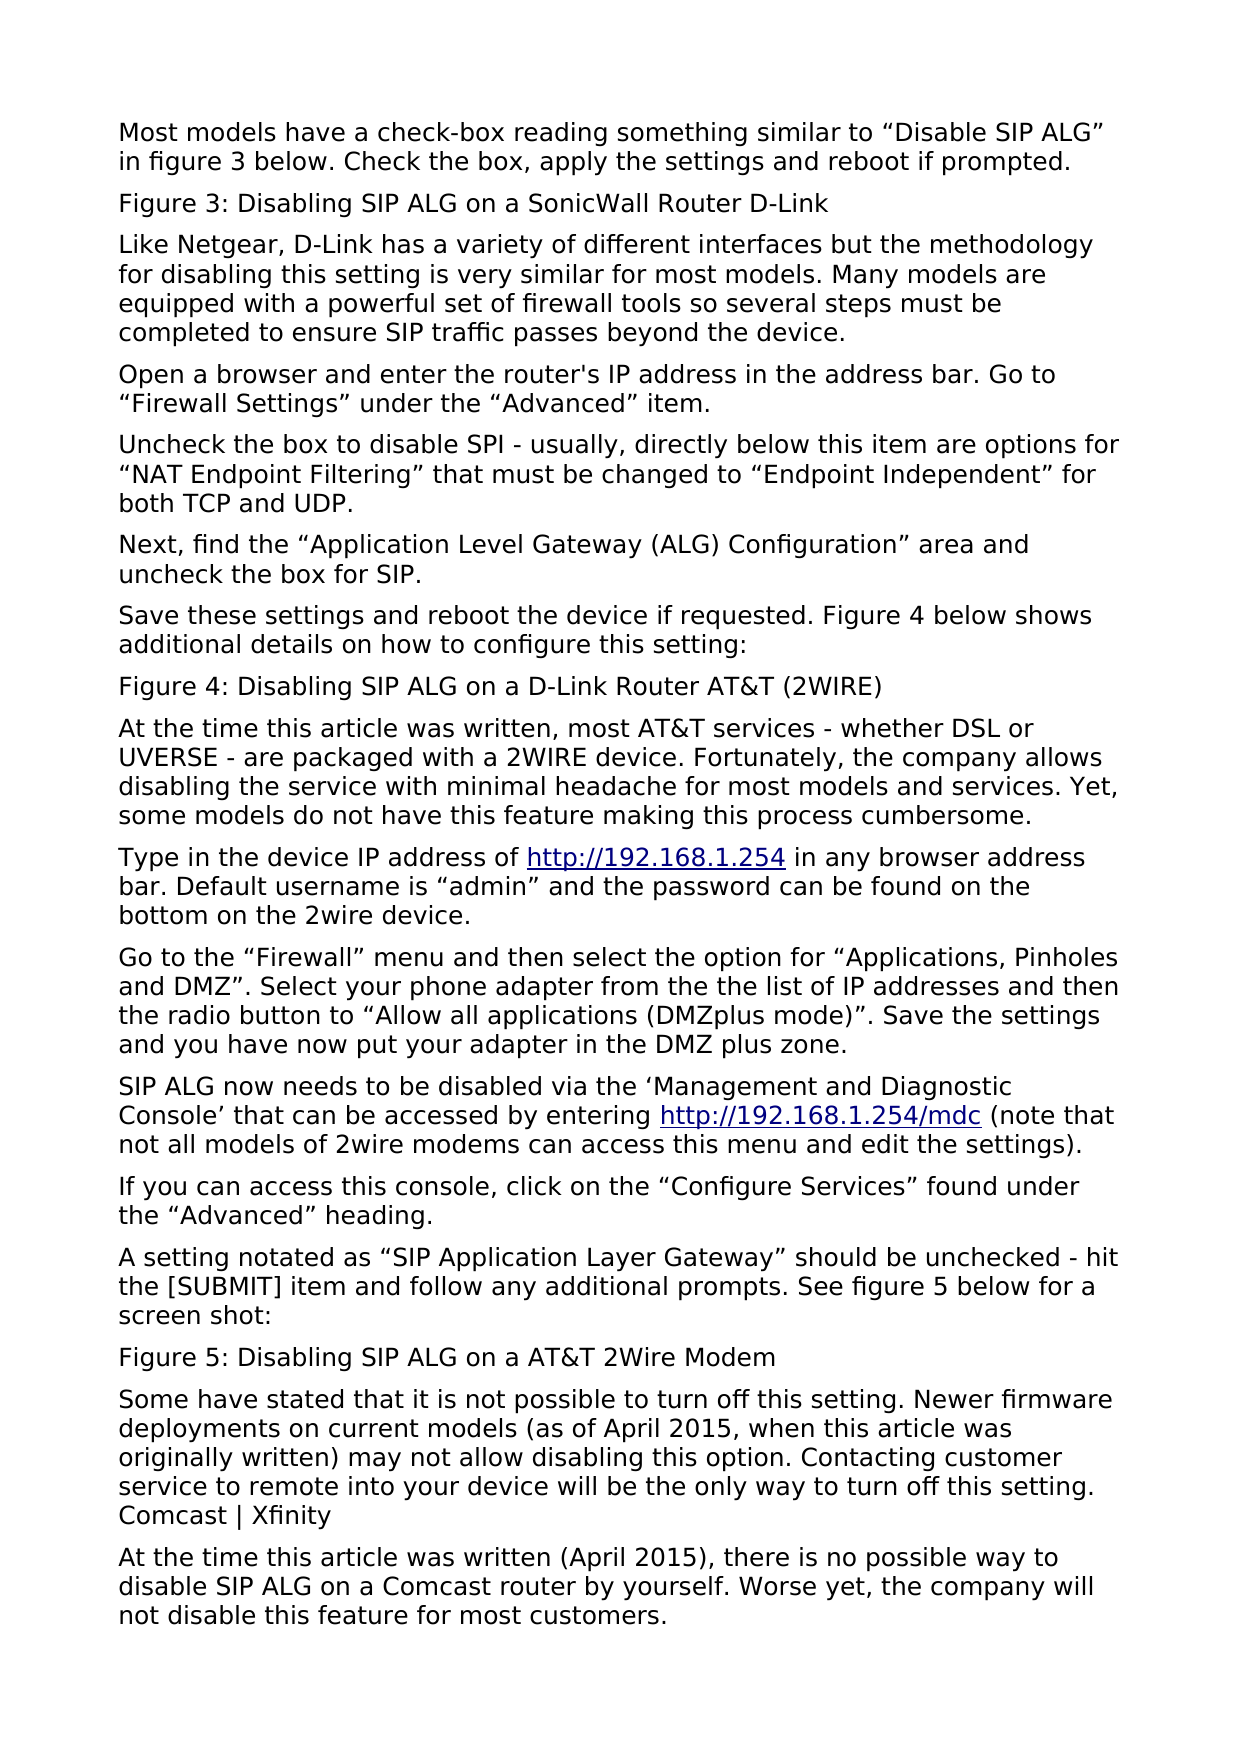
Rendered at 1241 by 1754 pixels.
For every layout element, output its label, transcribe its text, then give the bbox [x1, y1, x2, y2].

text Some have stated that it is not possible to turn off this setting. Newer firmware deployments on current models (as of April 2015, when this article was originally written) may not allow disabling this option. Contacting customer service to remote into your device will be the only way to turn off this setting. Comcast | Xfinity [118, 1385, 1122, 1531]
text Like Netgear, D-Link has a variety of different interfaces but the methodology for disabling this setting is very similar for most models. Many models are equipped with a powerful set of firewall tools so several steps must be completed to ensure SIP traffic passes beyond the device. [118, 231, 1122, 347]
text Save these settings and reboot the device if requested. Figure 4 below shows additional details on how to configure this setting: [118, 601, 1122, 660]
text Uncheck the box to disable SPI - usually, directly below this item are options for “NAT Endpoint Filtering” that must be changed to “Endpoint Independent” for both TCP and UDP. [118, 431, 1122, 518]
text At the time this article was written, most AT&T services - whether DSL or UVERSE - are packaged with a 2WIRE device. Fortunately, the company allows disabling the service with minimal headache for most models and services. Yet, some models do not have this feature making this process cumbersome. [118, 714, 1122, 831]
text Figure 5: Disabling SIP ALG on a AT&T 2Wire Modem [118, 1343, 1122, 1372]
text SIP ALG now needs to be disabled via the ‘Management and Diagnostic Console’ that can be accessed by entering http://192.168.1.254/mdc (note that not all models of 2wire modems can access this menu and edit the settings). [118, 1072, 1122, 1160]
text Type in the device IP address of http://192.168.1.254 in any browser address bar. Default username is “admin” and the password can be found on the bottom on the 2wire device. [118, 843, 1122, 931]
text Next, find the “Application Level Gateway (ALG) Configuration” area and uncheck the box for SIP. [118, 531, 1122, 589]
text Figure 4: Disabling SIP ALG on a D-Link Router AT&T (2WIRE) [118, 672, 1122, 701]
text Open a browser and enter the router's IP address in the address bar. Go to “Firewall Settings” under the “Advanced” item. [118, 360, 1122, 418]
text Most models have a check-box reading something similar to “Disable SIP ALG” in figure 3 below. Check the box, apply the settings and reboot if prompted. [118, 118, 1122, 176]
text At the time this article was written (April 2015), there is no possible way to disable SIP ALG on a Comcast router by yourself. Worse yet, the company will not disable this feature for most customers. [118, 1543, 1122, 1631]
text If you can access this console, click on the “Configure Services” found under the “Advanced” heading. [118, 1172, 1122, 1231]
text A setting notated as “SIP Application Layer Gateway” should be unchecked - hit the [SUBMIT] item and follow any additional prompts. See figure 5 below for a screen shot: [118, 1243, 1122, 1331]
text Go to the “Firewall” menu and then select the option for “Applications, Pinholes and DMZ”. Select your phone adapter from the the list of IP addresses and then the radio button to “Allow all applications (DMZplus mode)”. Save the settings and you have now put your adapter in the DMZ plus zone. [118, 943, 1122, 1060]
text Figure 3: Disabling SIP ALG on a SonicWall Router D-Link [118, 189, 1122, 218]
